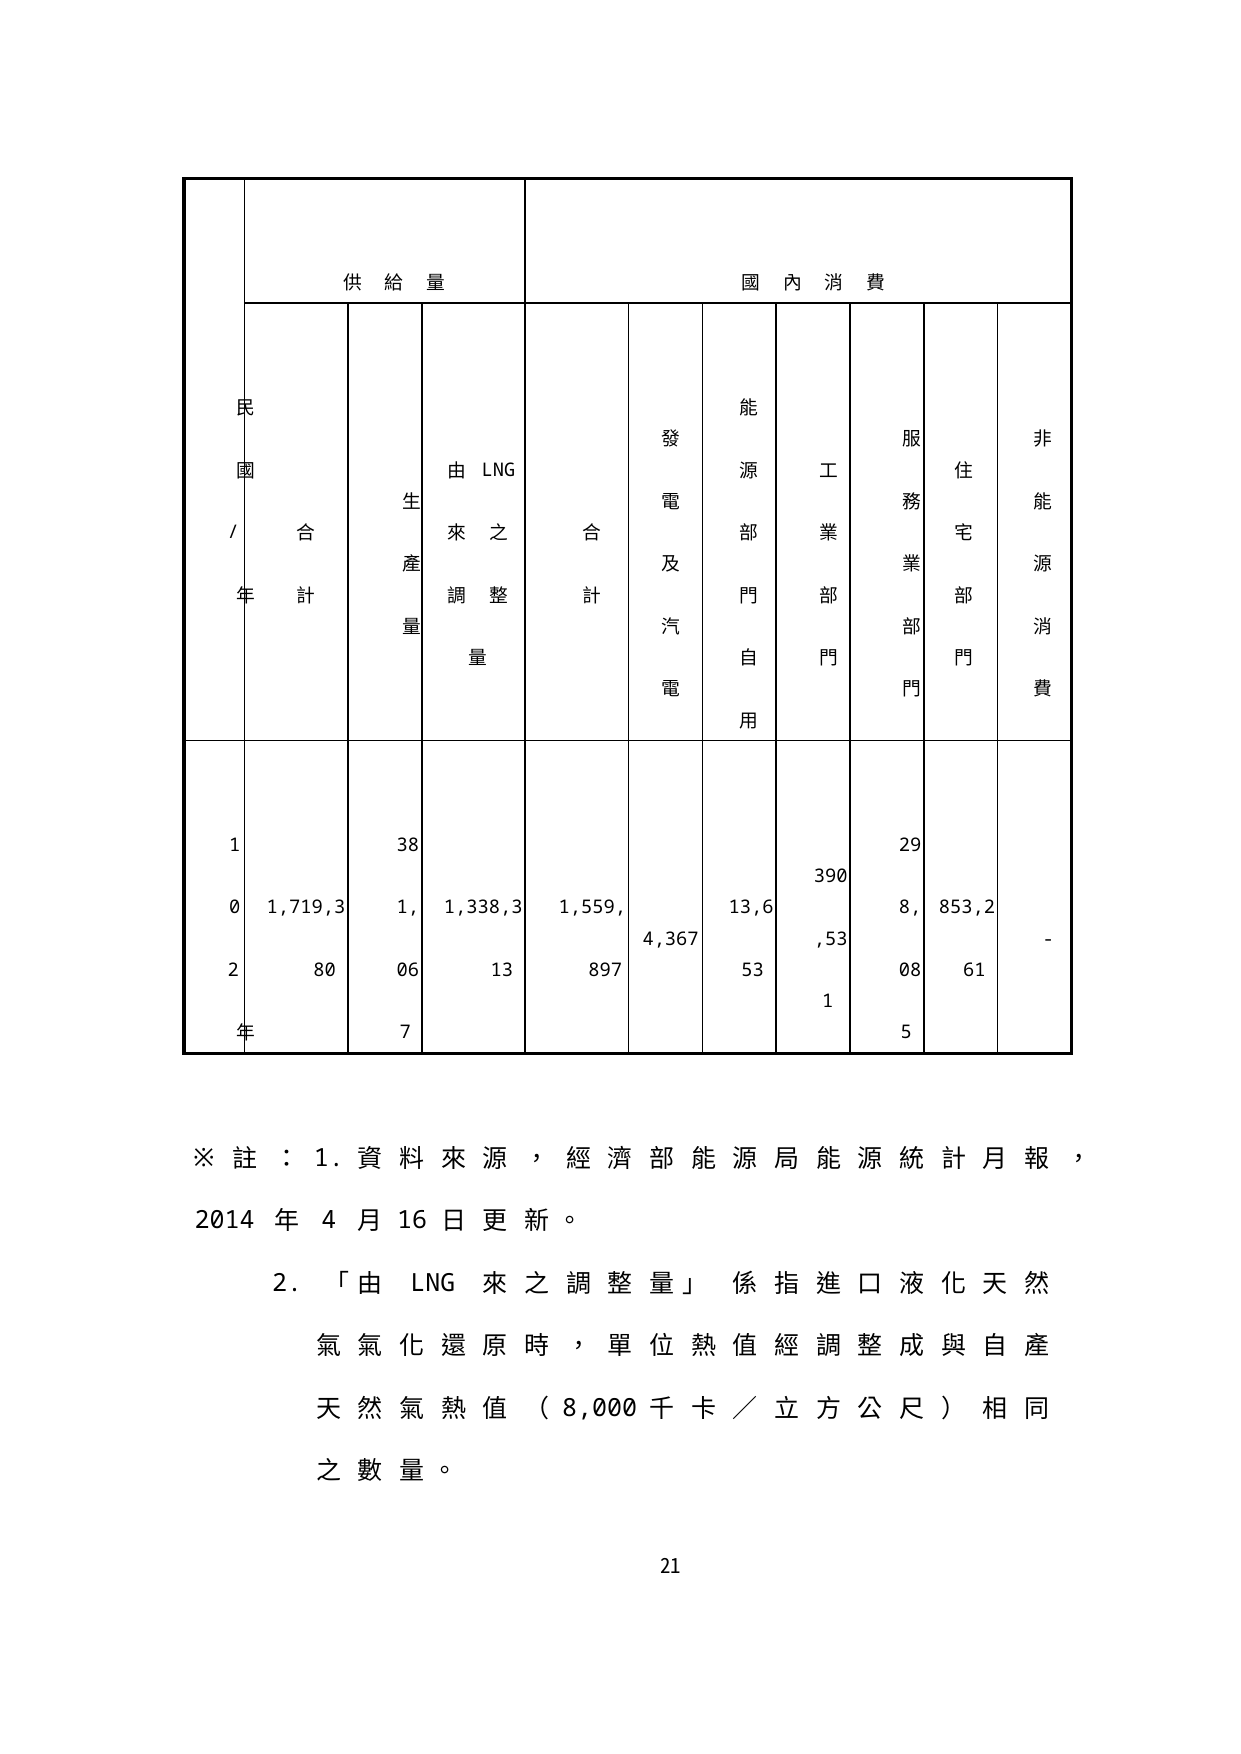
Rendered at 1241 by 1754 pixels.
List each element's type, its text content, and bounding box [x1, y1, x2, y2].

table_cell 1,338,313 [423, 741, 524, 1052]
table_header 國內消費 [526, 180, 1070, 302]
table_cell 非能源消費 [998, 304, 1070, 740]
table_cell 853,261 [925, 741, 997, 1052]
table_cell 生產量 [349, 304, 421, 740]
table_cell 381,067 [349, 741, 421, 1052]
table_header 供給量 [245, 180, 524, 302]
table_cell 1,559,897 [526, 741, 628, 1052]
table_cell 工業部門 [777, 304, 849, 740]
table_cell 能源部門自用 [703, 304, 775, 740]
table_cell 服務業部門 [851, 304, 923, 740]
table_cell 1,719,380 [245, 741, 347, 1052]
text 2.「由LNG來之調整量」係指進口液化天然氣氣化還原時，單位熱值經調整成與自產天然氣熱值（8,000千卡／立方公尺）相同之數量。 [256, 1240, 1058, 1490]
table_cell 由LNG來之調整量 [423, 304, 524, 740]
table_cell 390,531 [777, 741, 849, 1052]
table_cell 合計 [245, 304, 347, 740]
table_cell 298,085 [851, 741, 923, 1052]
table_cell 4,367 [629, 741, 702, 1052]
table_cell 13,653 [703, 741, 775, 1052]
table_header 民國/年 [186, 180, 244, 740]
table_cell 住宅部門 [925, 304, 997, 740]
table_cell 102年 [186, 741, 244, 1052]
table_cell 發電及汽電 [629, 304, 702, 740]
table_cell 合計 [526, 304, 628, 740]
text ※註：1.資料來源，經濟部能源局能源統計月報，2014年4月16日更新。 [183, 1115, 1058, 1240]
table_cell - [998, 741, 1070, 1052]
